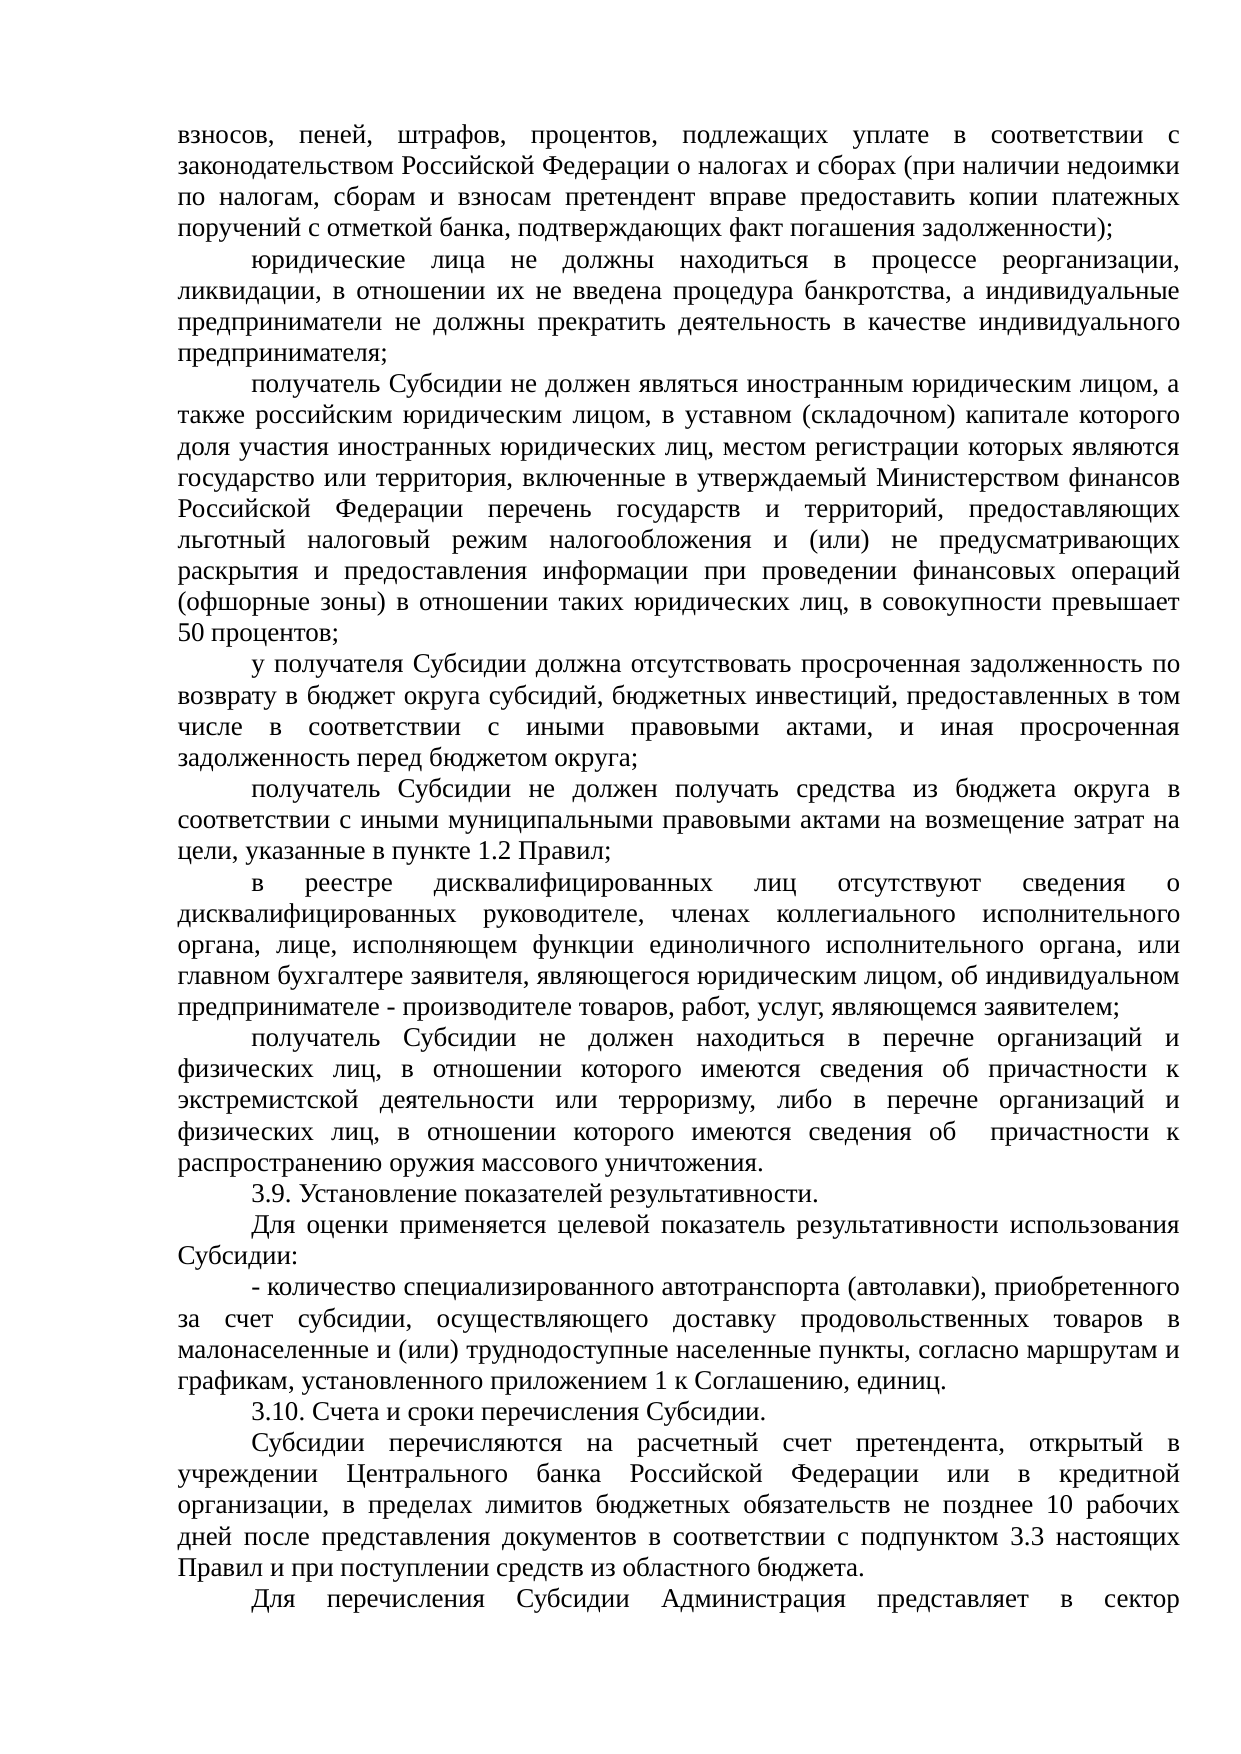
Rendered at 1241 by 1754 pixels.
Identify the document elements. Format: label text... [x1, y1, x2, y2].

text юридические лица не должны находиться в процессе реорганизации, ликвидации, в отношении их не введена процедура банкротства, а индивидуальные предприниматели не должны прекратить деятельность в качестве индивидуального предпринимателя; [177, 243, 1181, 367]
text получатель Субсидии не должен являться иностранным юридическим лицом, а также российским юридическим лицом, в уставном (складочном) капитале которого доля участия иностранных юридических лиц, местом регистрации которых являются государство или территория, включенные в утверждаемый Министерством финансов Российской Федерации перечень государств и территорий, предоставляющих льготный налоговый режим налогообложения и (или) не предусматривающих раскрытия и предоставления информации при проведении финансовых операций (офшорные зоны) в отношении таких юридических лиц, в совокупности превышает 50 процентов; [177, 367, 1181, 648]
text в реестре дисквалифицированных лиц отсутствуют сведения о дисквалифицированных руководителе, членах коллегиального исполнительного органа, лице, исполняющем функции единоличного исполнительного органа, или главном бухгалтере заявителя, являющегося юридическим лицом, об индивидуальном предпринимателе - производителе товаров, работ, услуг, являющемся заявителем; [177, 866, 1181, 1021]
text Субсидии перечисляются на расчетный счет претендента, открытый в учреждении Центрального банка Российской Федерации или в кредитной организации, в пределах лимитов бюджетных обязательств не позднее 10 рабочих дней после представления документов в соответствии с подпунктом 3.3 настоящих Правил и при поступлении средств из областного бюджета. [177, 1426, 1181, 1582]
text взносов, пеней, штрафов, процентов, подлежащих уплате в соответствии с законодательством Российской Федерации о налогах и сборах (при наличии недоимки по налогам, сборам и взносам претендент вправе предоставить копии платежных поручений с отметкой банка, подтверждающих факт погашения задолженности); [177, 118, 1181, 243]
text Для перечисления Субсидии Администрация представляет в сектор [177, 1582, 1181, 1613]
text 3.9. Установление показателей результативности. [177, 1177, 1181, 1208]
text получатель Субсидии не должен получать средства из бюджета округа в соответствии с иными муниципальными правовыми актами на возмещение затрат на цели, указанные в пункте 1.2 Правил; [177, 772, 1181, 866]
text - количество специализированного автотранспорта (автолавки), приобретенного за счет субсидии, осуществляющего доставку продовольственных товаров в малонаселенные и (или) труднодоступные населенные пункты, согласно маршрутам и графикам, установленного приложением 1 к Соглашению, единиц. [177, 1271, 1181, 1395]
text получатель Субсидии не должен находиться в перечне организаций и физических лиц, в отношении которого имеются сведения об причастности к экстремистской деятельности или терроризму, либо в перечне организаций и физических лиц, в отношении которого имеются сведения об причастности к распространению оружия массового уничтожения. [177, 1021, 1181, 1177]
text у получателя Субсидии должна отсутствовать просроченная задолженность по возврату в бюджет округа субсидий, бюджетных инвестиций, предоставленных в том числе в соответствии с иными правовыми актами, и иная просроченная задолженность перед бюджетом округа; [177, 648, 1181, 772]
text Для оценки применяется целевой показатель результативности использования Субсидии: [177, 1208, 1181, 1271]
text 3.10. Счета и сроки перечисления Субсидии. [177, 1395, 1181, 1426]
